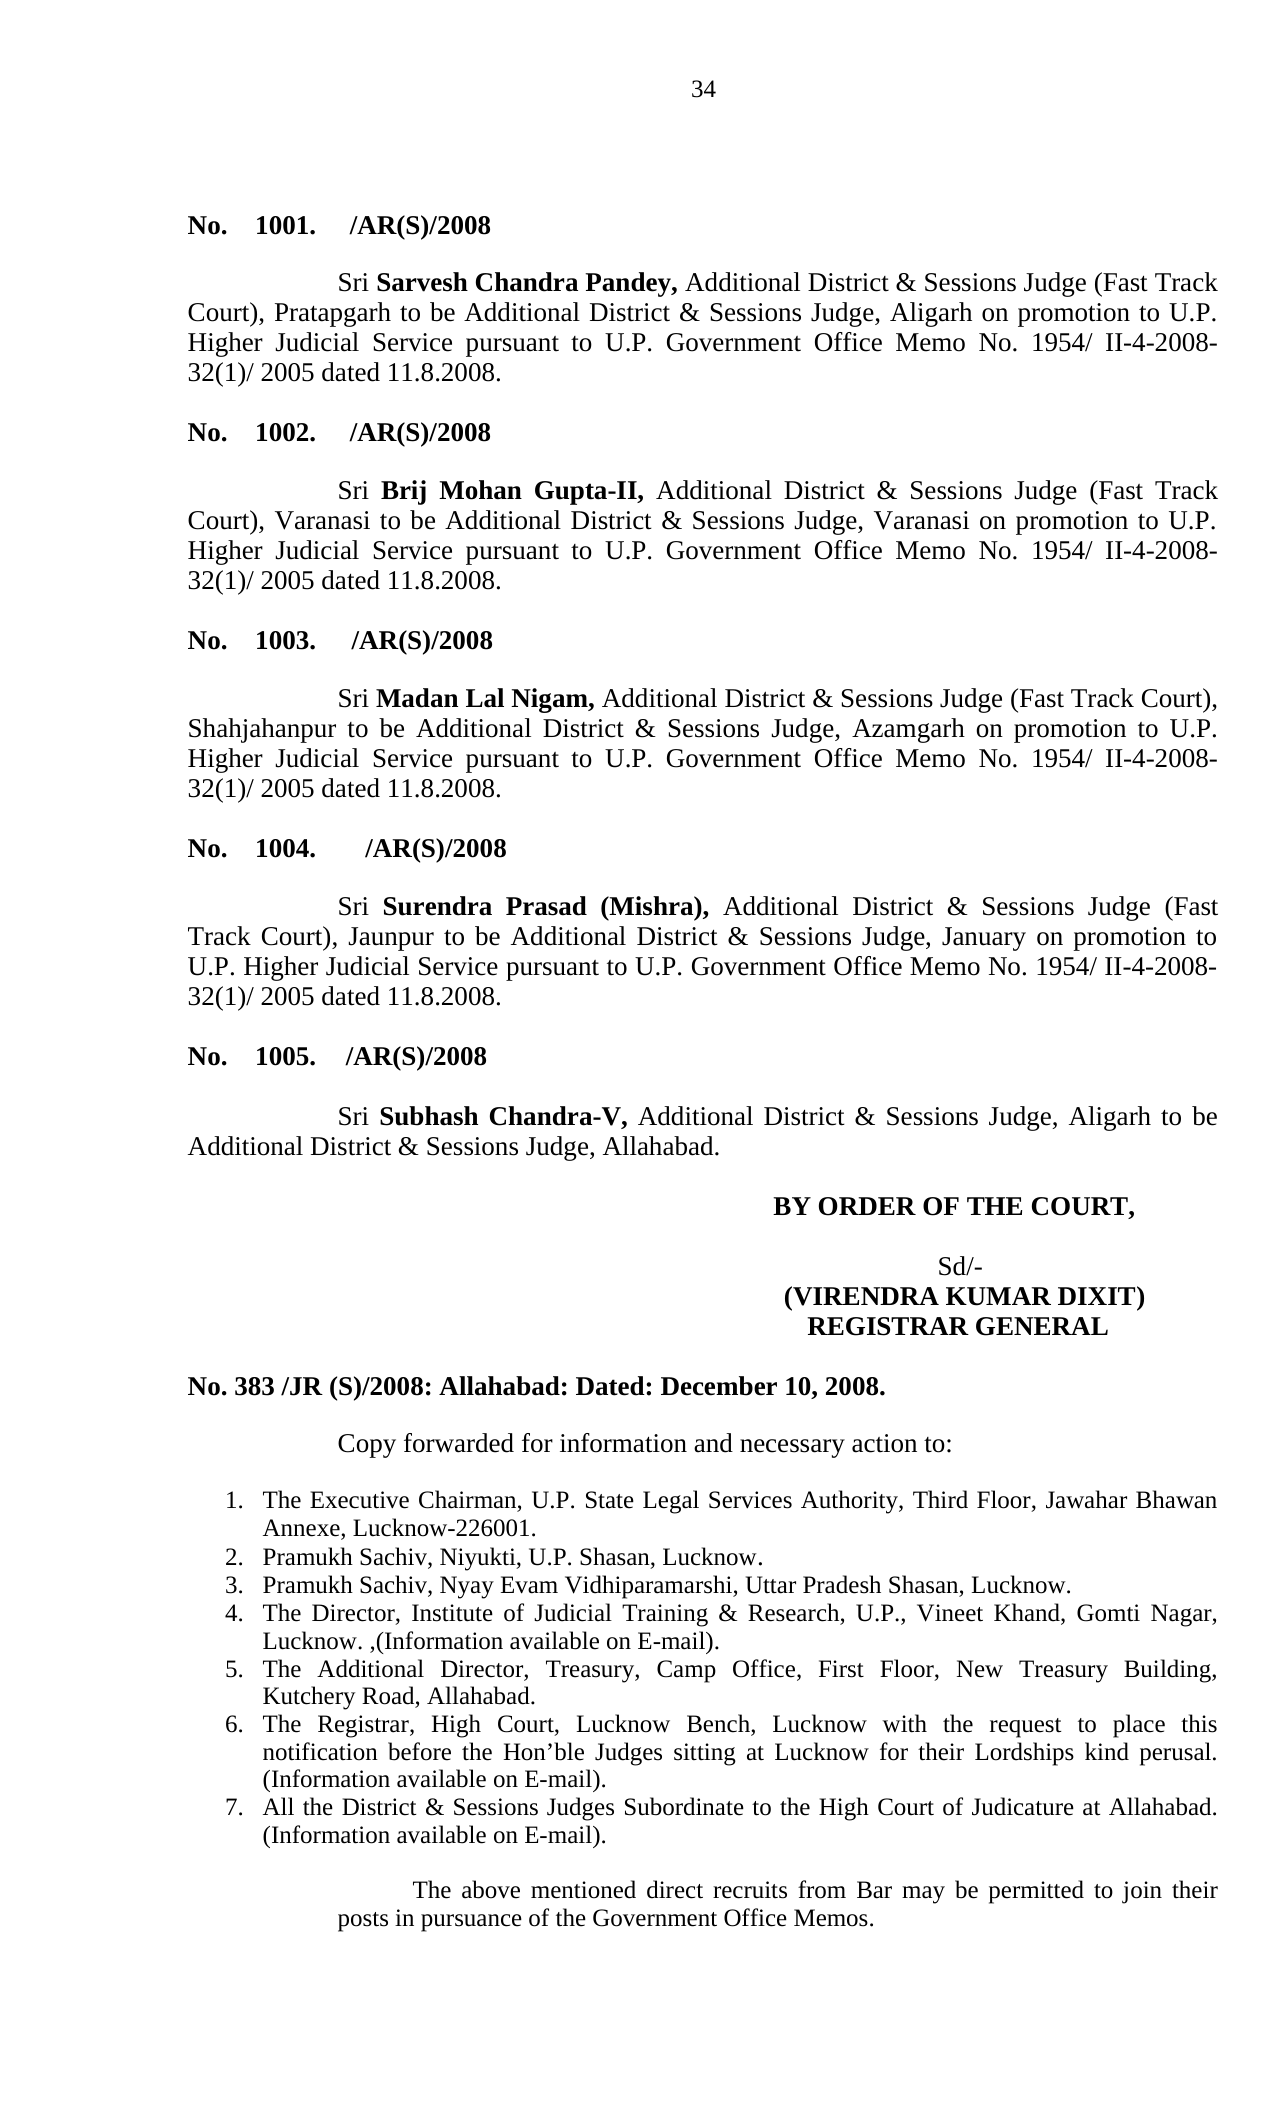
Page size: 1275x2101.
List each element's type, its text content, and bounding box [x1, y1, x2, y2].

list Pramukh Sachiv, Niyukti, U.P. Shasan, Lucknow. [225, 1542, 1219, 1572]
table_header No. [176, 833, 244, 863]
text Copy forwarded for information and necessary action to: [262, 1428, 1219, 1458]
text Sri Subhash Chandra-V, Additional District & Sessions Judge, Aligarh to be Additional District & Sessions Judge, Allahabad. [187, 1101, 1219, 1161]
text REGISTRAR GENERAL [637, 1311, 1219, 1341]
table_header [244, 418, 338, 448]
table_header No. [176, 418, 244, 448]
list All the District & Sessions Judges Subordinate to the High Court of Judicature at Allahabad. (Information available on E-mail). [225, 1793, 1219, 1849]
text BY ORDER OF THE COURT, [562, 1191, 1219, 1221]
table_header No. [176, 1041, 244, 1071]
text The above mentioned direct recruits from Bar may be permitted to join their posts in pursuance of the Government Office Memos. [337, 1876, 1219, 1932]
list The Registrar, High Court, Lucknow Bench, Lucknow with the request to place this notification before the Hon’ble Judges sitting at Lucknow for their Lordships kind perusal. (Information available on E-mail). [225, 1710, 1219, 1793]
text Sri Sarvesh Chandra Pandey, Additional District & Sessions Judge (Fast Track Court), Pratapgarh to be Additional District & Sessions Judge, Aligarh on promotion to U.P. Higher Judicial Service pursuant to U.P. Government Office Memo No. 1954/ II-4-2008-32(1)/ 2005 dated 11.8.2008. [187, 268, 1219, 388]
table_header /AR(S)/2008 [354, 833, 534, 863]
list The Additional Director, Treasury, Camp Office, First Floor, New Treasury Building, Kutchery Road, Allahabad. [225, 1655, 1219, 1710]
table_header [244, 1041, 334, 1071]
text Sd/- [712, 1251, 1219, 1281]
text Sri Brij Mohan Gupta-II, Additional District & Sessions Judge (Fast Track Court), Varanasi to be Additional District & Sessions Judge, Varanasi on promotion to U.P. Higher Judicial Service pursuant to U.P. Government Office Memo No. 1954/ II-4-2008-32(1)/ 2005 dated 11.8.2008. [187, 475, 1219, 595]
text Sri Madan Lal Nigam, Additional District & Sessions Judge (Fast Track Court), Shahjahanpur to be Additional District & Sessions Judge, Azamgarh on promotion to U.P. Higher Judicial Service pursuant to U.P. Government Office Memo No. 1954/ II-4-2008-32(1)/ 2005 dated 11.8.2008. [187, 683, 1219, 803]
list The Director, Institute of Judicial Training & Research, U.P., Vineet Khand, Gomti Nagar, Lucknow. ,(Information available on E-mail). [225, 1599, 1219, 1655]
table_header /AR(S)/2008 [338, 418, 512, 448]
table_header [244, 625, 340, 655]
text No. 383 /JR (S)/2008: Allahabad: Dated: December 10, 2008. [187, 1371, 1219, 1401]
list The Executive Chairman, U.P. State Legal Services Authority, Third Floor, Jawahar Bhawan Annexe, Lucknow-226001. [225, 1486, 1219, 1542]
table_header /AR(S)/2008 [340, 625, 508, 655]
table_header [244, 210, 338, 240]
table_header [244, 833, 354, 863]
table_header /AR(S)/2008 [334, 1041, 504, 1071]
table_header No. [176, 625, 244, 655]
table_header /AR(S)/2008 [338, 210, 510, 240]
text (VIRENDRA KUMAR DIXIT) [187, 1281, 1221, 1311]
table_header No. [176, 210, 244, 240]
list Pramukh Sachiv, Nyay Evam Vidhiparamarshi, Uttar Pradesh Shasan, Lucknow. [225, 1572, 1219, 1599]
text Sri Surendra Prasad (Mishra), Additional District & Sessions Judge (Fast Track Court), Jaunpur to be Additional District & Sessions Judge, January on promotion to U.P. Higher Judicial Service pursuant to U.P. Government Office Memo No. 1954/ II-4-2008-32(1)/ 2005 dated 11.8.2008. [187, 891, 1219, 1011]
